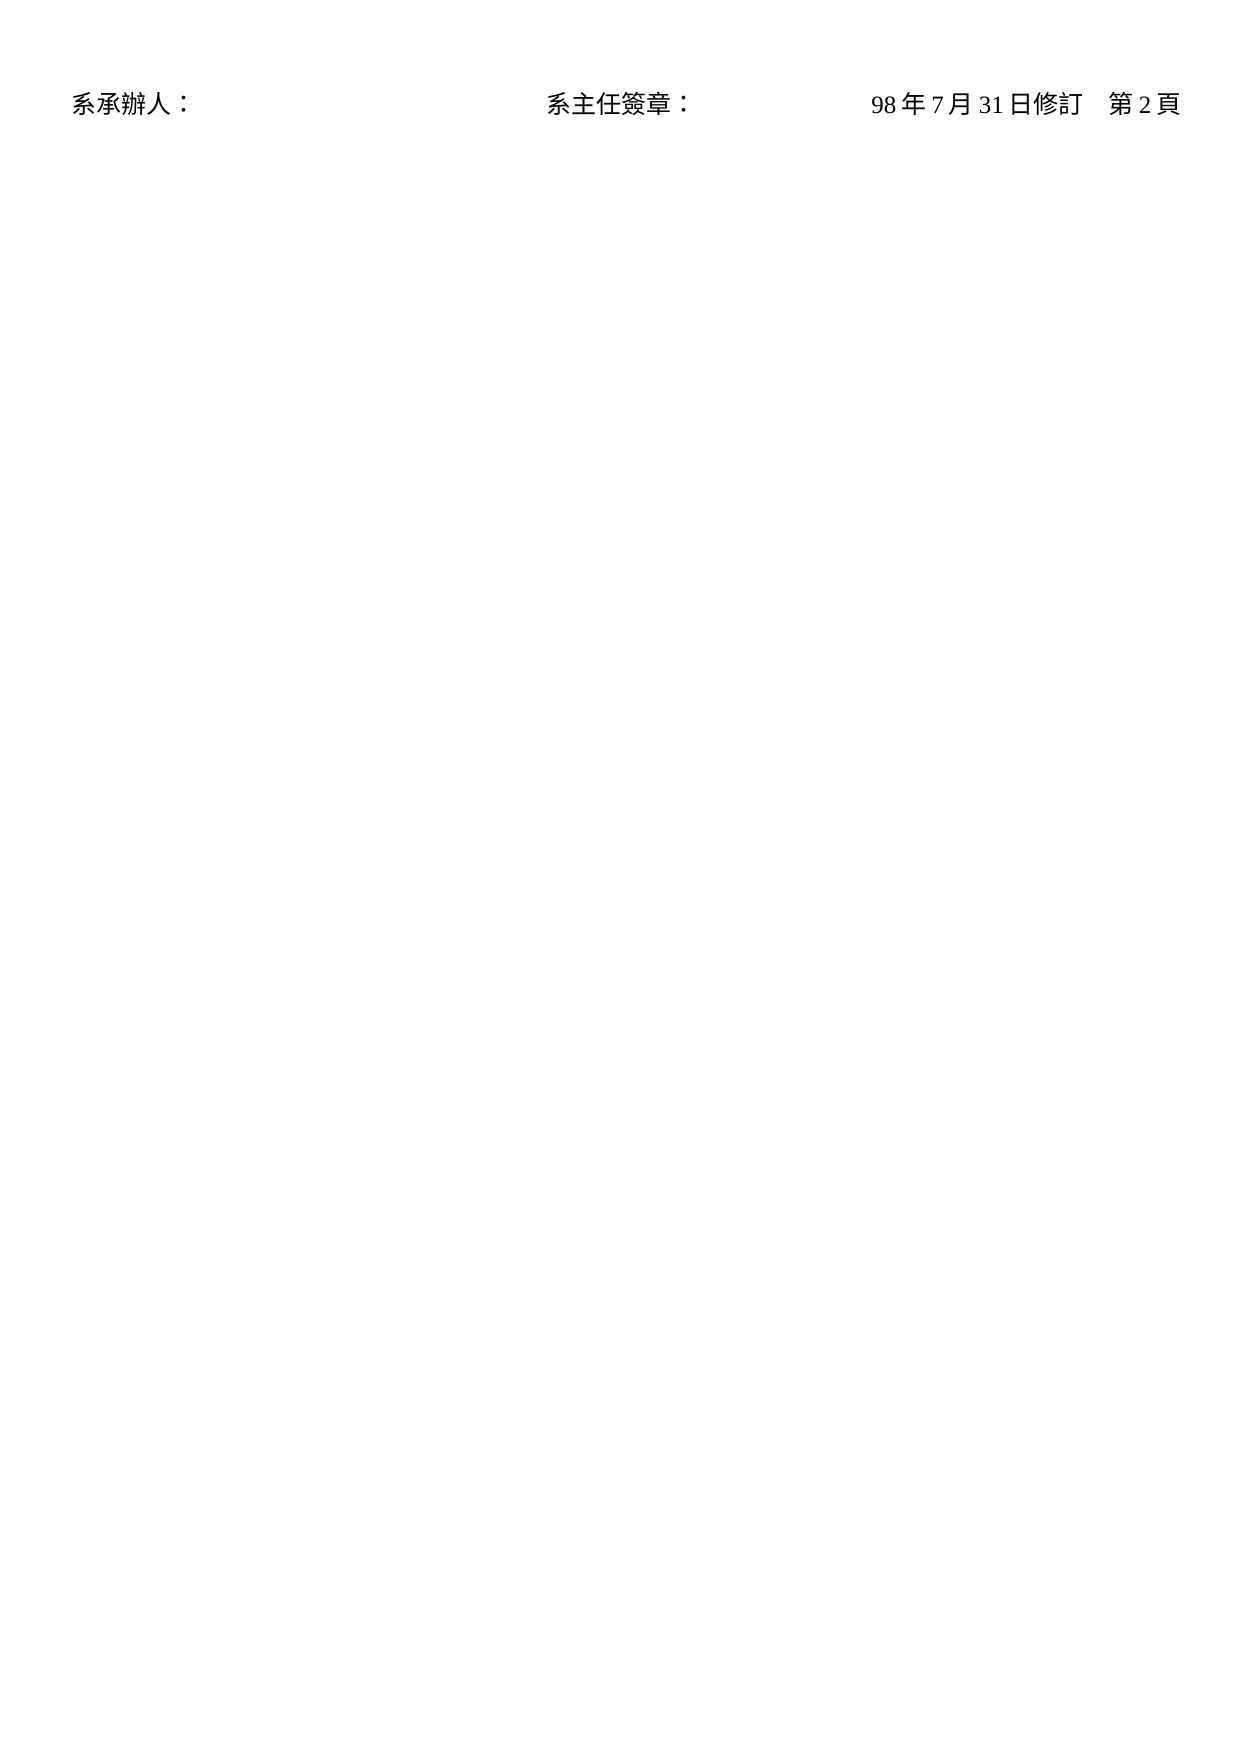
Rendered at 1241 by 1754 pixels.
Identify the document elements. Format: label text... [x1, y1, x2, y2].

text 系承辦人： 系主任簽章： 98年7月31日修訂 第2頁 [59, 61, 1181, 124]
